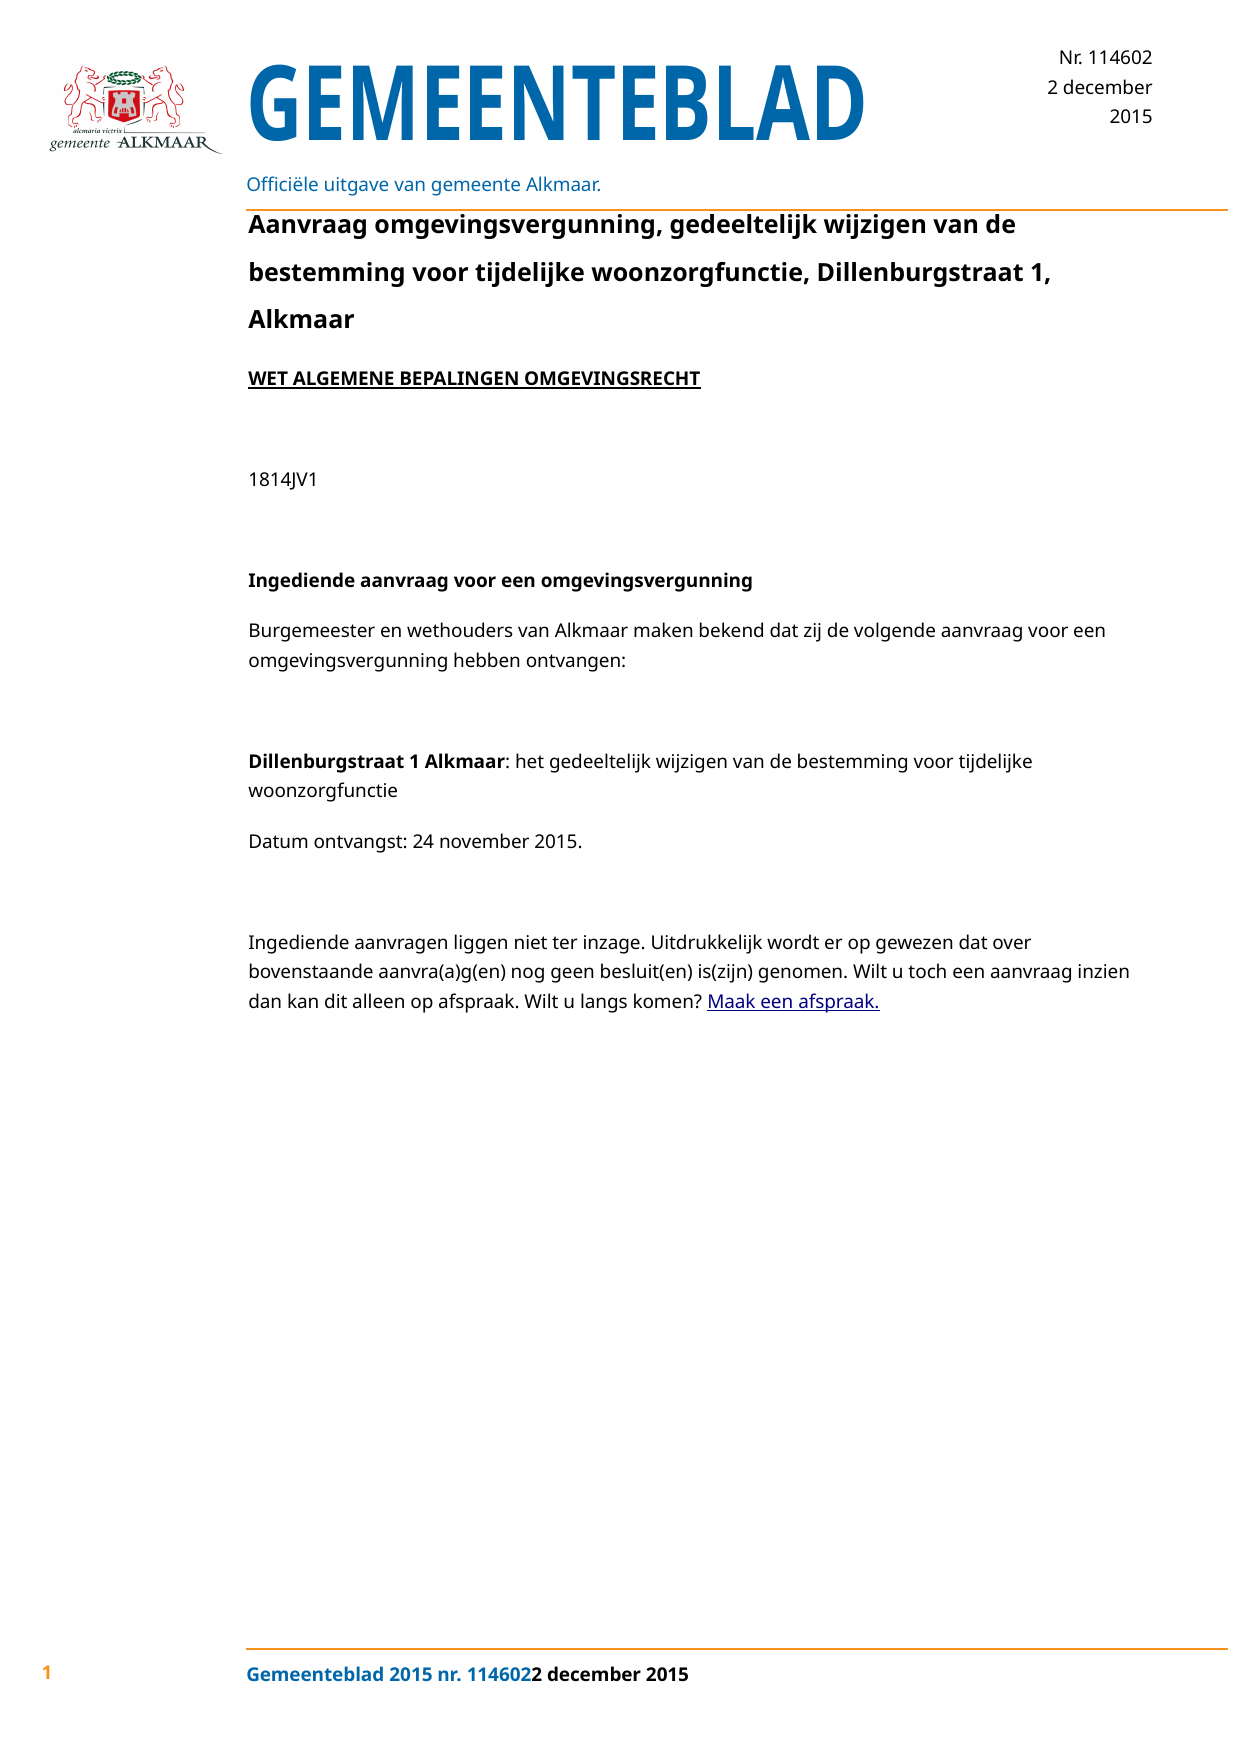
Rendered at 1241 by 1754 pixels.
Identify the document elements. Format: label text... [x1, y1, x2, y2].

picture [41, 47, 231, 172]
text Datum ontvangst: 24 november 2015. [248, 828, 1152, 854]
text Ingediende aanvragen liggen niet ter inzage. Uitdrukkelijk wordt er op gewezen dat over bovenstaande aanvra(a)g(en) nog geen besluit(en) is(zijn) genomen. Wilt u toch een aanvraag inzien dan kan dit alleen op afspraak. Wilt u langs komen? Maak een afspraak. [248, 929, 1152, 1014]
text Dillenburgstraat 1 Alkmaar: het gedeeltelijk wijzigen van de bestemming voor tijdelijke woonzorgfunctie [248, 748, 1152, 803]
text 1814JV1 [248, 466, 1152, 492]
text Burgemeester en wethouders van Alkmaar maken bekend dat zij de volgende aanvraag voor een omgevingsvergunning hebben ontvangen: [248, 618, 1152, 673]
text Aanvraag omgevingsvergunning, gedeeltelijk wijzigen van de bestemming voor tijdelijke woonzorgfunctie, Dillenburgstraat 1, Alkmaar [248, 211, 1152, 336]
text Ingediende aanvraag voor een omgevingsvergunning [248, 567, 1152, 593]
text WET ALGEMENE BEPALINGEN OMGEVINGSRECHT [248, 366, 1152, 391]
